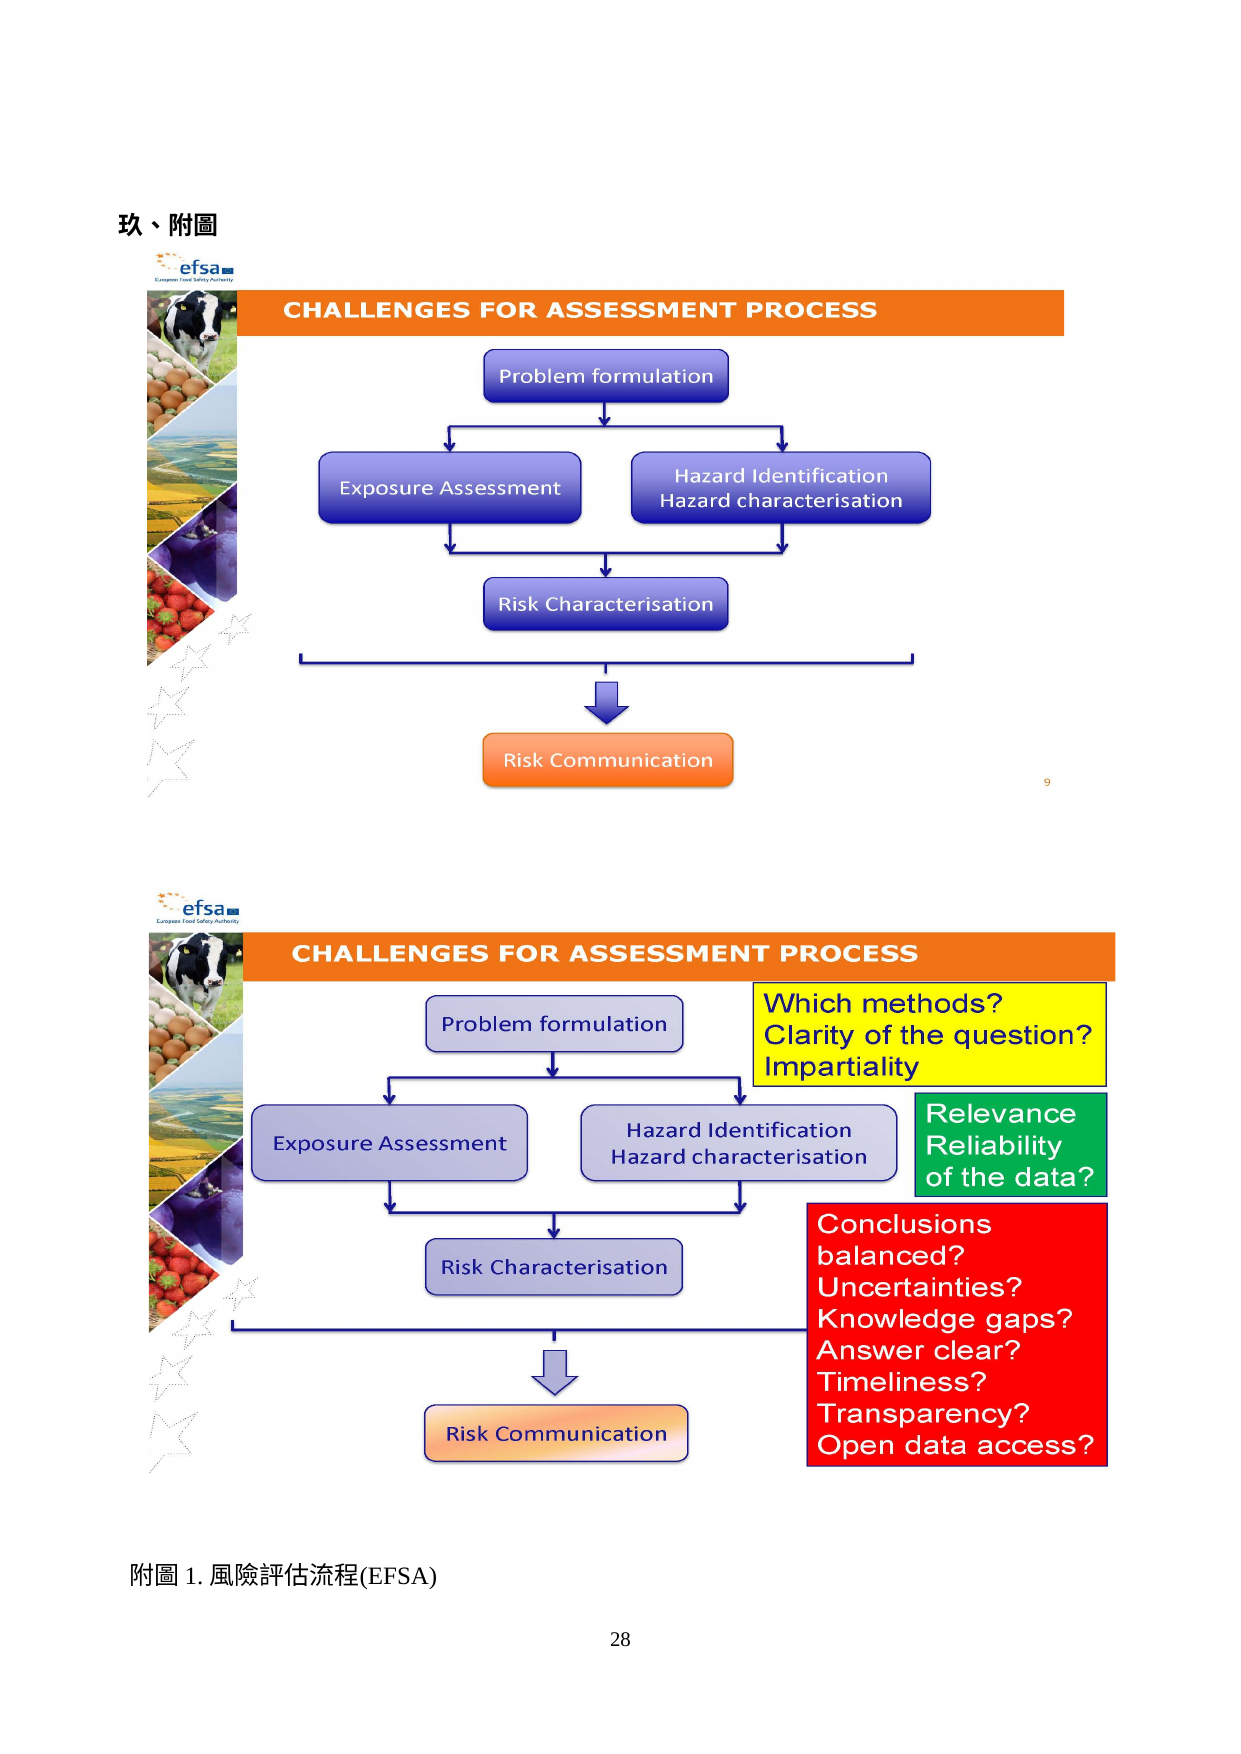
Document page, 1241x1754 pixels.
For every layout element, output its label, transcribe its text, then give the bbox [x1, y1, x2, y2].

text 玖、附圖 [118, 118, 1122, 243]
picture [148, 882, 1116, 1474]
table_header [118, 243, 1186, 926]
picture [147, 243, 1065, 798]
table_cell 附圖1. 風險評估流程(EFSA) [118, 926, 1186, 1592]
